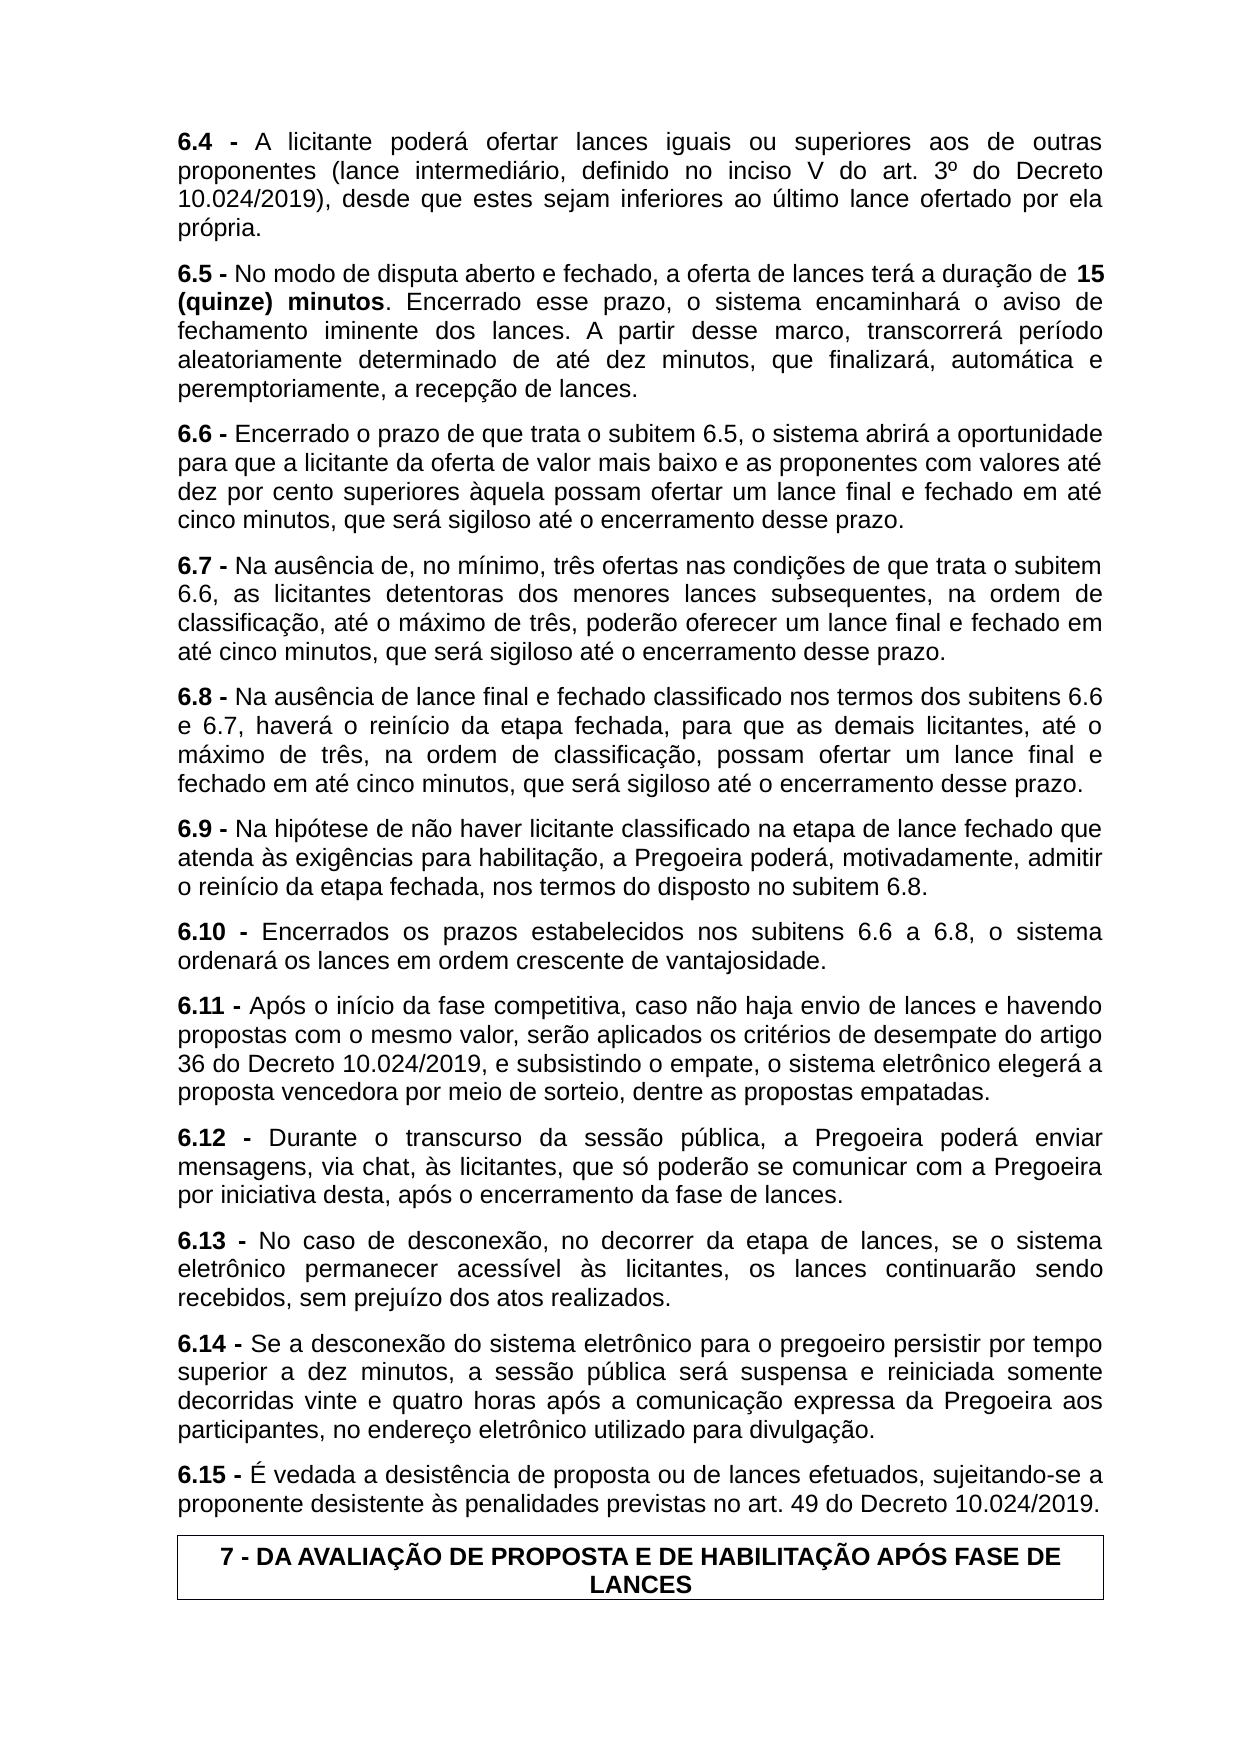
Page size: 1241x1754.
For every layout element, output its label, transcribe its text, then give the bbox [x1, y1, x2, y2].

text 6.9 - Na hipótese de não haver licitante classificado na etapa de lance fechado que atenda às exigências para habilitação, a Pregoeira poderá, motivadamente, admitir o reinício da etapa fechada, nos termos do disposto no subitem 6.8. [177, 814, 1104, 900]
text 6.5 - No modo de disputa aberto e fechado, a oferta de lances terá a duração de 15 (quinze) minutos. Encerrado esse prazo, o sistema encaminhará o aviso de fechamento iminente dos lances. A partir desse marco, transcorrerá período aleatoriamente determinado de até dez minutos, que finalizará, automática e peremptoriamente, a recepção de lances. [177, 259, 1104, 402]
text 6.8 - Na ausência de lance final e fechado classificado nos termos dos subitens 6.6 e 6.7, haverá o reinício da etapa fechada, para que as demais licitantes, até o máximo de três, na ordem de classificação, possam ofertar um lance final e fechado em até cinco minutos, que será sigiloso até o encerramento desse prazo. [177, 682, 1104, 797]
text 6.7 - Na ausência de, no mínimo, três ofertas nas condições de que trata o subitem 6.6, as licitantes detentoras dos menores lances subsequentes, na ordem de classificação, até o máximo de três, poderão oferecer um lance final e fechado em até cinco minutos, que será sigiloso até o encerramento desse prazo. [177, 551, 1104, 666]
text 6.14 - Se a desconexão do sistema eletrônico para o pregoeiro persistir por tempo superior a dez minutos, a sessão pública será suspensa e reiniciada somente decorridas vinte e quatro horas após a comunicação expressa da Pregoeira aos participantes, no endereço eletrônico utilizado para divulgação. [177, 1329, 1104, 1444]
text 6.11 - Após o início da fase competitiva, caso não haja envio de lances e havendo propostas com o mesmo valor, serão aplicados os critérios de desempate do artigo 36 do Decreto 10.024/2019, e subsistindo o empate, o sistema eletrônico elegerá a proposta vencedora por meio de sorteio, dentre as propostas empatadas. [177, 991, 1104, 1106]
text 6.13 - No caso de desconexão, no decorrer da etapa de lances, se o sistema eletrônico permanecer acessível às licitantes, os lances continuarão sendo recebidos, sem prejuízo dos atos realizados. [177, 1226, 1104, 1312]
text 6.15 - É vedada a desistência de proposta ou de lances efetuados, sujeitando-se a proponente desistente às penalidades previstas no art. 49 do Decreto 10.024/2019. [177, 1460, 1104, 1518]
text 6.4 - A licitante poderá ofertar lances iguais ou superiores aos de outras proponentes (lance intermediário, definido no inciso V do art. 3º do Decreto 10.024/2019), desde que estes sejam inferiores ao último lance ofertado por ela própria. [177, 127, 1104, 242]
text 6.6 - Encerrado o prazo de que trata o subitem 6.5, o sistema abrirá a oportunidade para que a licitante da oferta de valor mais baixo e as proponentes com valores até dez por cento superiores àquela possam ofertar um lance final e fechado em até cinco minutos, que será sigiloso até o encerramento desse prazo. [177, 419, 1104, 534]
text 6.12 - Durante o transcurso da sessão pública, a Pregoeira poderá enviar mensagens, via chat, às licitantes, que só poderão se comunicar com a Pregoeira por iniciativa desta, após o encerramento da fase de lances. [177, 1123, 1104, 1209]
text 7 - DA AVALIAÇÃO DE PROPOSTA E DE HABILITAÇÃO APÓS FASE DE LANCES [178, 1536, 1103, 1599]
text 6.10 - Encerrados os prazos estabelecidos nos subitens 6.6 a 6.8, o sistema ordenará os lances em ordem crescente de vantajosidade. [177, 917, 1104, 974]
